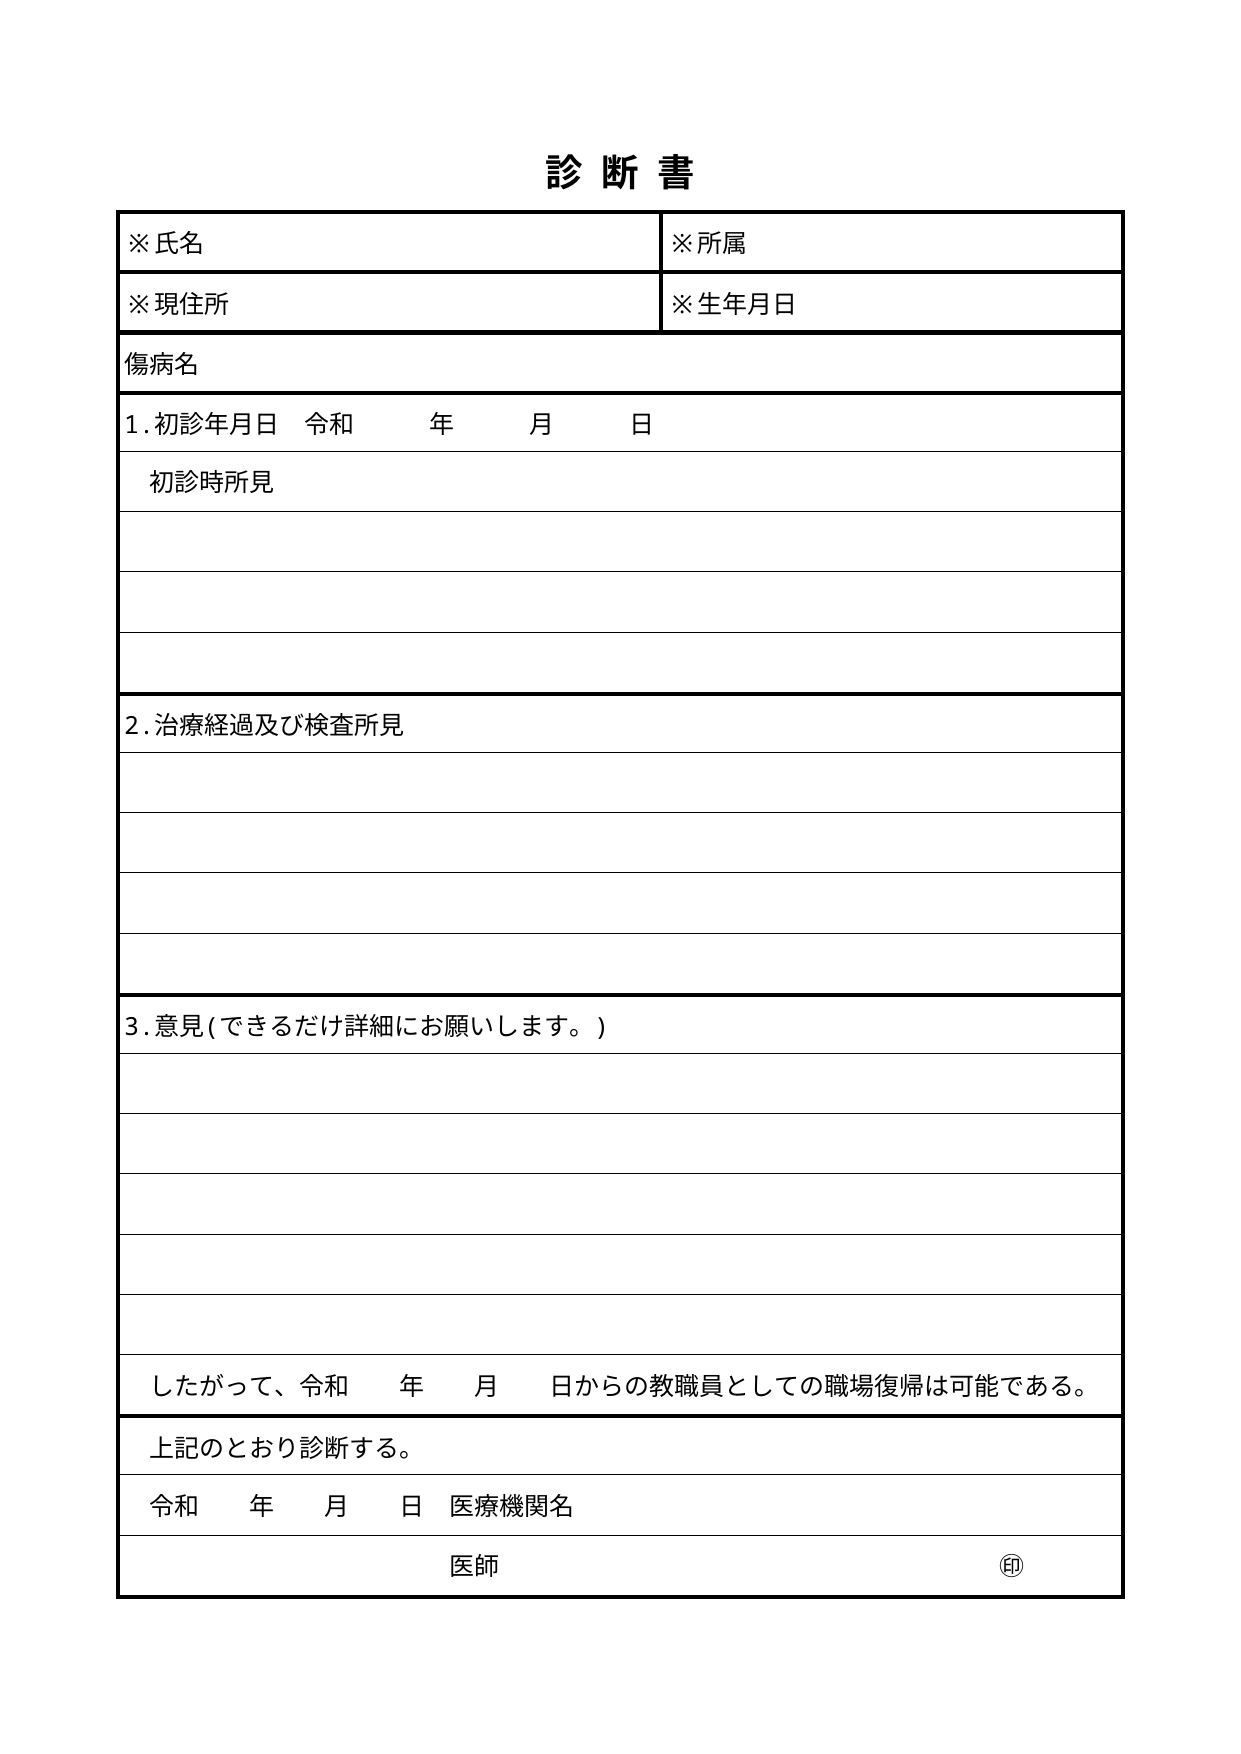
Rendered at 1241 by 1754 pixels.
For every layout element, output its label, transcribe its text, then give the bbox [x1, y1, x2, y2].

table_cell [120, 934, 1121, 993]
table_cell 2.治療経過及び検査所見 [120, 696, 1121, 752]
table_cell [120, 1114, 1121, 1173]
table_cell 上記のとおり診断する。 [120, 1418, 1121, 1474]
table_cell [120, 1054, 1121, 1113]
table_cell [120, 813, 1121, 872]
table_cell [120, 1174, 1121, 1233]
table_cell [120, 753, 1121, 812]
table_header ※所属 [663, 214, 1121, 270]
table_cell ※生年月日 [663, 274, 1121, 330]
table_cell [120, 633, 1121, 692]
table_header ※氏名 [120, 214, 659, 270]
title 診 断 書 [118, 143, 1122, 197]
table_cell [120, 1295, 1121, 1354]
table_cell [120, 873, 1121, 932]
table_cell 1.初診年月日 令和 年 月 日 [120, 395, 1121, 451]
table_cell [120, 512, 1121, 571]
table_cell 3.意見(できるだけ詳細にお願いします。) [120, 997, 1121, 1053]
table_cell 令和 年 月 日 医療機関名 [120, 1475, 1121, 1534]
table_cell [120, 1235, 1121, 1294]
table_cell 医師 ㊞ [120, 1536, 1121, 1595]
table_cell [120, 572, 1121, 631]
table_cell したがって、令和 年 月 日からの教職員としての職場復帰は可能である。 [120, 1355, 1121, 1414]
table_cell 傷病名 [120, 335, 1121, 391]
table_cell ※現住所 [120, 274, 659, 330]
table_cell 初診時所見 [120, 452, 1121, 511]
